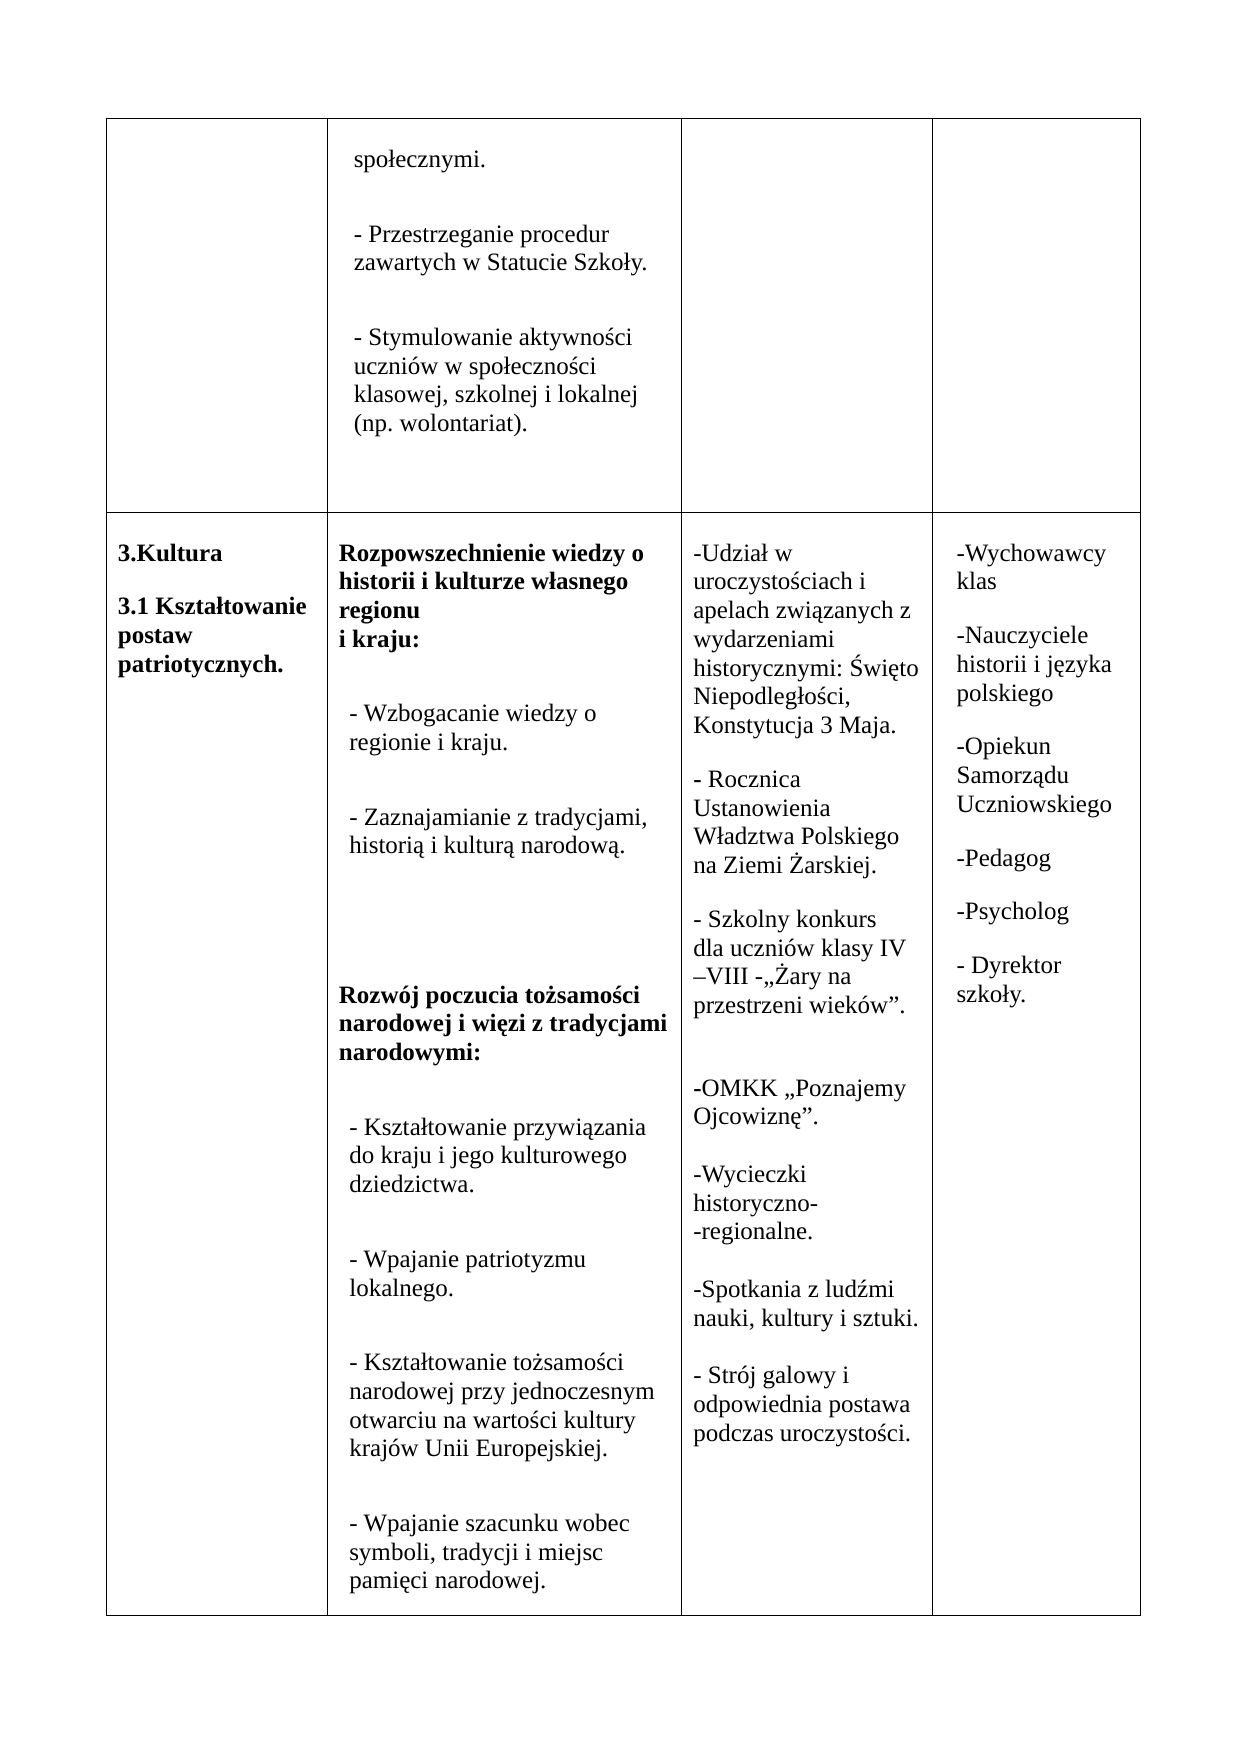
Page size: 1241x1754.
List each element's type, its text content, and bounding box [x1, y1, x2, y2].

table_cell 3.Kultura 3.1 Kształtowanie postaw patriotycznych. [107, 513, 327, 1615]
table_cell [107, 119, 327, 512]
table_cell -Udział w uroczystościach i apelach związanych z wydarzeniami historycznymi: Święto Niepodległości, Konstytucja 3 Maja. - Rocznica Ustanowienia Władztwa Polskiego na Ziemi Żarskiej. - Szkolny konkurs dla uczniów klasy IV –VIII -„Żary na przestrzeni wieków”. -OMKK „Poznajemy Ojcowiznę”. -Wycieczki historyczno- -regionalne. -Spotkania z ludźmi nauki, kultury i sztuki. - Strój galowy i odpowiednia postawa podczas uroczystości. [682, 513, 932, 1615]
table_cell [933, 119, 1140, 512]
table_cell Rozpowszechnienie wiedzy o historii i kulturze własnego regionu i kraju: - Wzbogacanie wiedzy o regionie i kraju. - Zaznajamianie z tradycjami, historią i kulturą narodową. Rozwój poczucia tożsamości narodowej i więzi z tradycjami narodowymi: - Kształtowanie przywiązania do kraju i jego kulturowego dziedzictwa. - Wpajanie patriotyzmu lokalnego. - Kształtowanie tożsamości narodowej przy jednoczesnym otwarciu na wartości kultury krajów Unii Europejskiej. - Wpajanie szacunku wobec symboli, tradycji i miejsc pamięci narodowej. [328, 513, 681, 1615]
table_cell -Wychowawcy klas -Nauczyciele historii i języka polskiego -Opiekun Samorządu Uczniowskiego -Pedagog -Psycholog - Dyrektor szkoły. [933, 513, 1140, 1615]
table_cell [682, 119, 932, 512]
table_cell społecznymi. - Przestrzeganie procedur zawartych w Statucie Szkoły. - Stymulowanie aktywności uczniów w społeczności klasowej, szkolnej i lokalnej (np. wolontariat). [328, 119, 681, 512]
